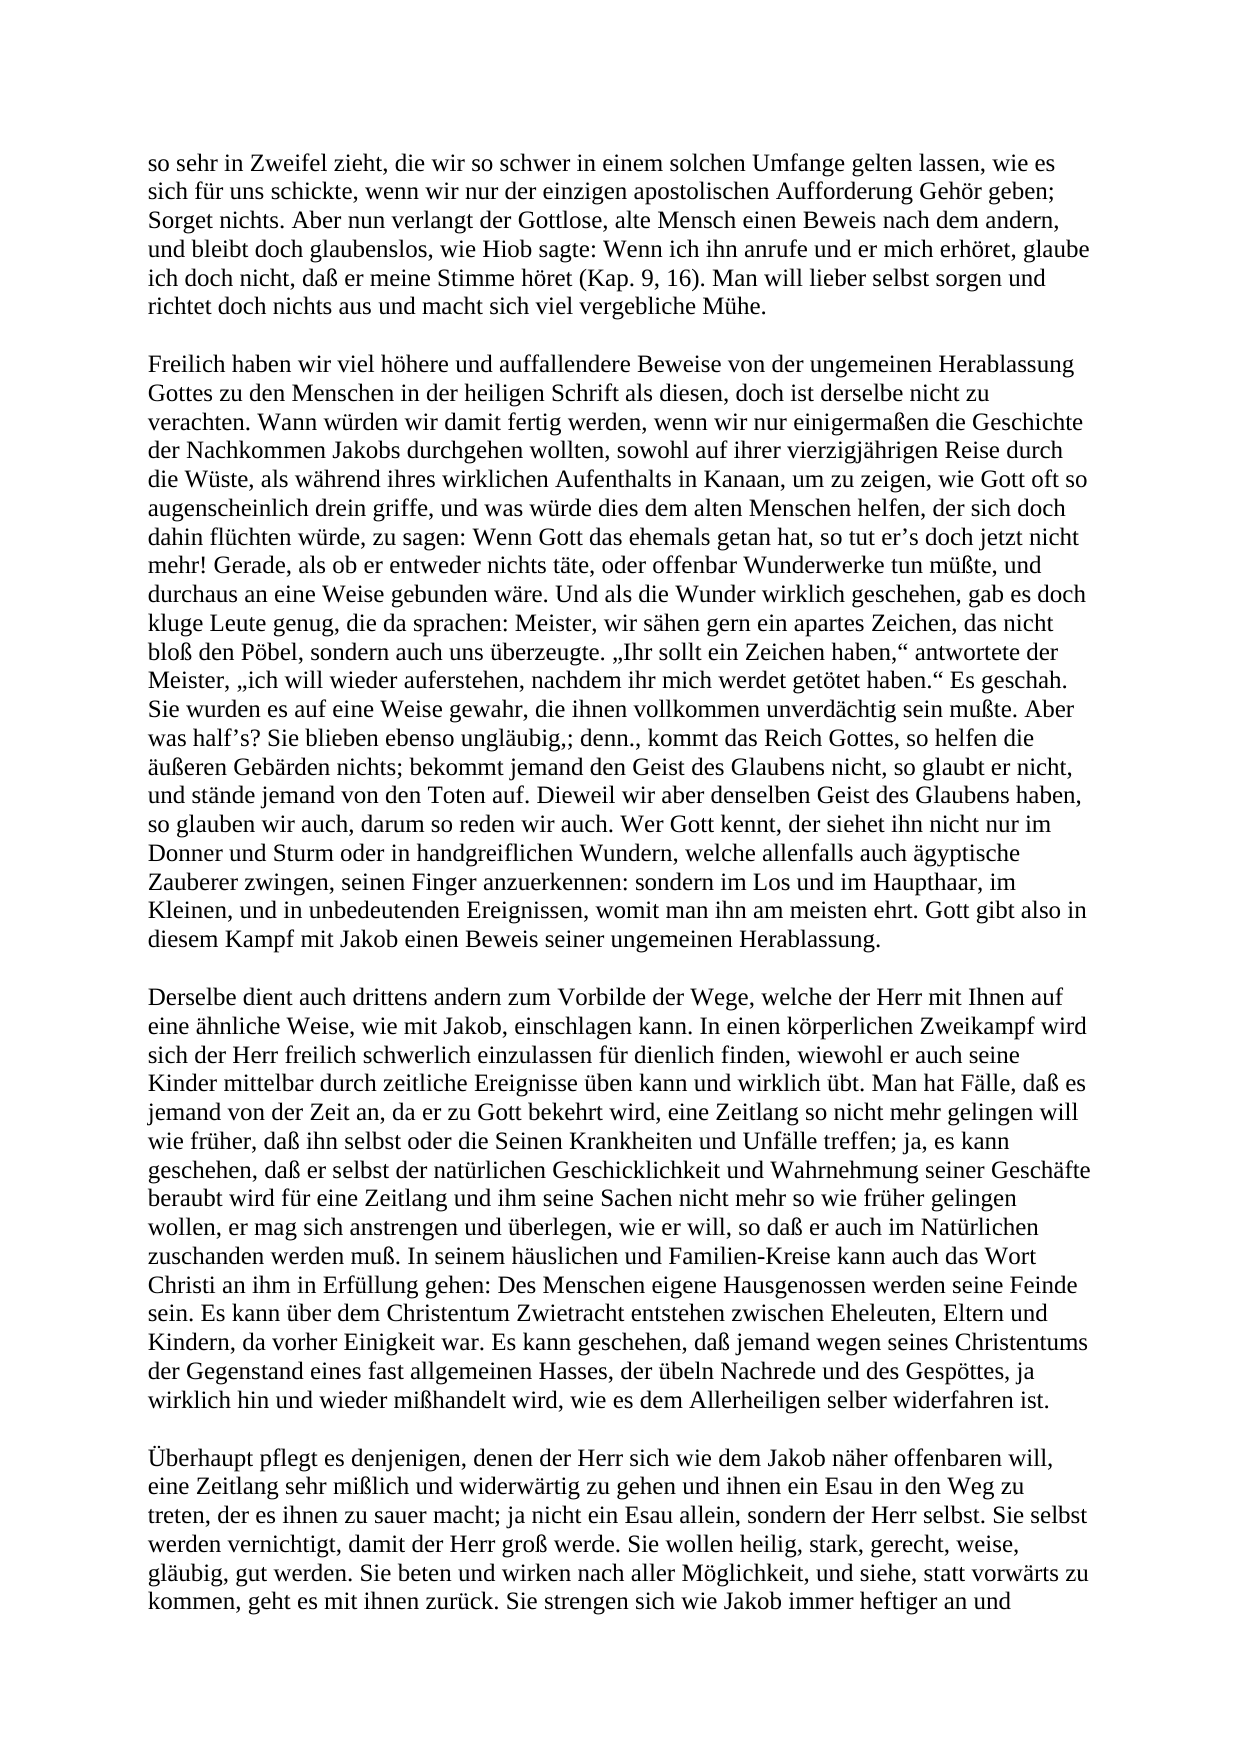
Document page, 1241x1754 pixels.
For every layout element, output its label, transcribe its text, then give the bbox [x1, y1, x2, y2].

text so sehr in Zweifel zieht, die wir so schwer in einem solchen Umfange gelten lassen, wie es sich für uns schickte, wenn wir nur der einzigen apostolischen Aufforderung Gehör geben; Sorget nichts. Aber nun verlangt der Gottlose, alte Mensch einen Beweis nach dem andern, und bleibt doch glaubenslos, wie Hiob sagte: Wenn ich ihn anrufe und er mich erhöret, glaube ich doch nicht, daß er meine Stimme höret (Kap. 9, 16). Man will lieber selbst sorgen und richtet doch nichts aus und macht sich viel vergebliche Mühe. [148, 148, 1093, 320]
text Derselbe dient auch drittens andern zum Vorbilde der Wege, welche der Herr mit Ihnen auf eine ähnliche Weise, wie mit Jakob, einschlagen kann. In einen körperlichen Zweikampf wird sich der Herr freilich schwerlich einzulassen für dienlich finden, wiewohl er auch seine Kinder mittelbar durch zeitliche Ereignisse üben kann und wirklich übt. Man hat Fälle, daß es jemand von der Zeit an, da er zu Gott bekehrt wird, eine Zeitlang so nicht mehr gelingen will wie früher, daß ihn selbst oder die Seinen Krankheiten und Unfälle treffen; ja, es kann geschehen, daß er selbst der natürlichen Geschicklichkeit und Wahrnehmung seiner Geschäfte beraubt wird für eine Zeitlang und ihm seine Sachen nicht mehr so wie früher gelingen wollen, er mag sich anstrengen und überlegen, wie er will, so daß er auch im Natürlichen zuschanden werden muß. In seinem häuslichen und Familien-Kreise kann auch das Wort Christi an ihm in Erfüllung gehen: Des Menschen eigene Hausgenossen werden seine Feinde sein. Es kann über dem Christentum Zwietracht entstehen zwischen Eheleuten, Eltern und Kindern, da vorher Einigkeit war. Es kann geschehen, daß jemand wegen seines Christentums der Gegenstand eines fast allgemeinen Hasses, der übeln Nachrede und des Gespöttes, ja wirklich hin und wieder mißhandelt wird, wie es dem Allerheiligen selber widerfahren ist. [148, 982, 1093, 1413]
text Freilich haben wir viel höhere und auffallendere Beweise von der ungemeinen Herablassung Gottes zu den Menschen in der heiligen Schrift als diesen, doch ist derselbe nicht zu verachten. Wann würden wir damit fertig werden, wenn wir nur einigermaßen die Geschichte der Nachkommen Jakobs durchgehen wollten, sowohl auf ihrer vierzigjährigen Reise durch die Wüste, als während ihres wirklichen Aufenthalts in Kanaan, um zu zeigen, wie Gott oft so augenscheinlich drein griffe, und was würde dies dem alten Menschen helfen, der sich doch dahin flüchten würde, zu sagen: Wenn Gott das ehemals getan hat, so tut er’s doch jetzt nicht mehr! Gerade, als ob er entweder nichts täte, oder offenbar Wunderwerke tun müßte, und durchaus an eine Weise gebunden wäre. Und als die Wunder wirklich geschehen, gab es doch kluge Leute genug, die da sprachen: Meister, wir sähen gern ein apartes Zeichen, das nicht bloß den Pöbel, sondern auch uns überzeugte. „Ihr sollt ein Zeichen haben,“ antwortete der Meister, „ich will wieder auferstehen, nachdem ihr mich werdet getötet haben.“ Es geschah. Sie wurden es auf eine Weise gewahr, die ihnen vollkommen unverdächtig sein mußte. Aber was half’s? Sie blieben ebenso ungläubig,; denn., kommt das Reich Gottes, so helfen die äußeren Gebärden nichts; bekommt jemand den Geist des Glaubens nicht, so glaubt er nicht, und stände jemand von den Toten auf. Dieweil wir aber denselben Geist des Glaubens haben, so glauben wir auch, darum so reden wir auch. Wer Gott kennt, der siehet ihn nicht nur im Donner und Sturm oder in handgreiflichen Wundern, welche allenfalls auch ägyptische Zauberer zwingen, seinen Finger anzuerkennen: sondern im Los und im Haupthaar, im Kleinen, und in unbedeutenden Ereignissen, womit man ihn am meisten ehrt. Gott gibt also in diesem Kampf mit Jakob einen Beweis seiner ungemeinen Herablassung. [148, 349, 1093, 953]
text Überhaupt pflegt es denjenigen, denen der Herr sich wie dem Jakob näher offenbaren will, eine Zeitlang sehr mißlich und widerwärtig zu gehen und ihnen ein Esau in den Weg zu treten, der es ihnen zu sauer macht; ja nicht ein Esau allein, sondern der Herr selbst. Sie selbst werden vernichtigt, damit der Herr groß werde. Sie wollen heilig, stark, gerecht, weise, gläubig, gut werden. Sie beten und wirken nach aller Möglichkeit, und siehe, statt vorwärts zu kommen, geht es mit ihnen zurück. Sie strengen sich wie Jakob immer heftiger an und [148, 1443, 1093, 1615]
